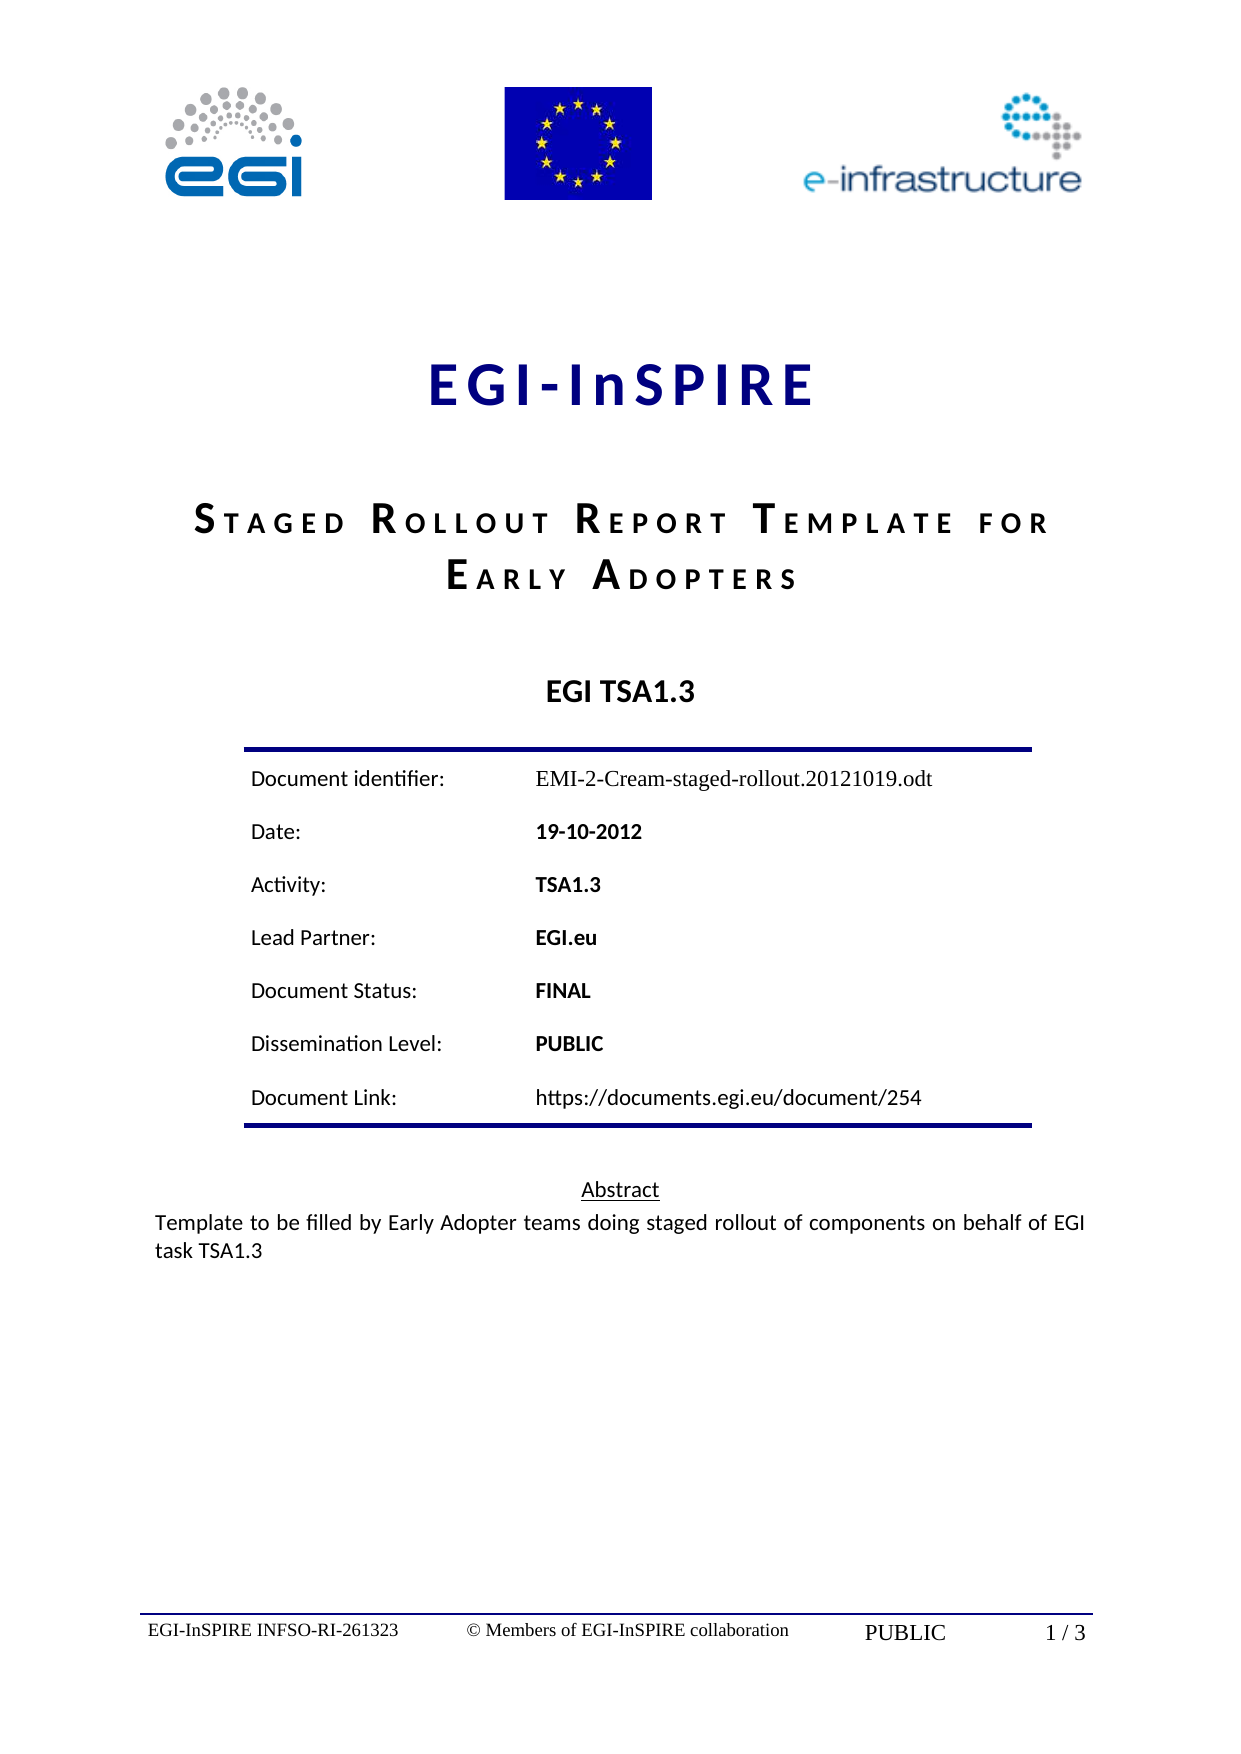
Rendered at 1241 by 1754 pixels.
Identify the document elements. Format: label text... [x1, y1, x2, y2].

table_header Document identifier: [244, 752, 528, 805]
table_cell FINAL [528, 964, 1032, 1017]
table_cell Dissemination Level: [244, 1017, 528, 1070]
table_cell EGI.eu [528, 911, 1032, 964]
table_cell Activity: [244, 858, 528, 911]
picture [164, 87, 303, 198]
table_header EMI-2-Cream-staged-rollout.20121019.odt [528, 752, 1032, 805]
text EGI TSA1.3 [148, 670, 1092, 710]
table_cell Date: [244, 805, 528, 858]
text EGI-InSPIRE [148, 344, 1092, 421]
table_cell TSA1.3 [528, 858, 1032, 911]
table_cell https://documents.egi.eu/document/254 [528, 1070, 1032, 1123]
table_cell Lead Partner: [244, 911, 528, 964]
table_cell PUBLIC [528, 1017, 1032, 1070]
picture [797, 87, 1089, 200]
picture [504, 87, 652, 200]
table_header Abstract Template to be filled by Early Adopter teams doing staged rollout of components on behalf of EGI task TSA1.3 [148, 1163, 1093, 1308]
table_cell 19-10-2012 [528, 805, 1032, 858]
title Staged Rollout Report Template for Early Adopters [148, 489, 1092, 601]
table_cell Document Link: [244, 1070, 528, 1123]
table_cell Document Status: [244, 964, 528, 1017]
